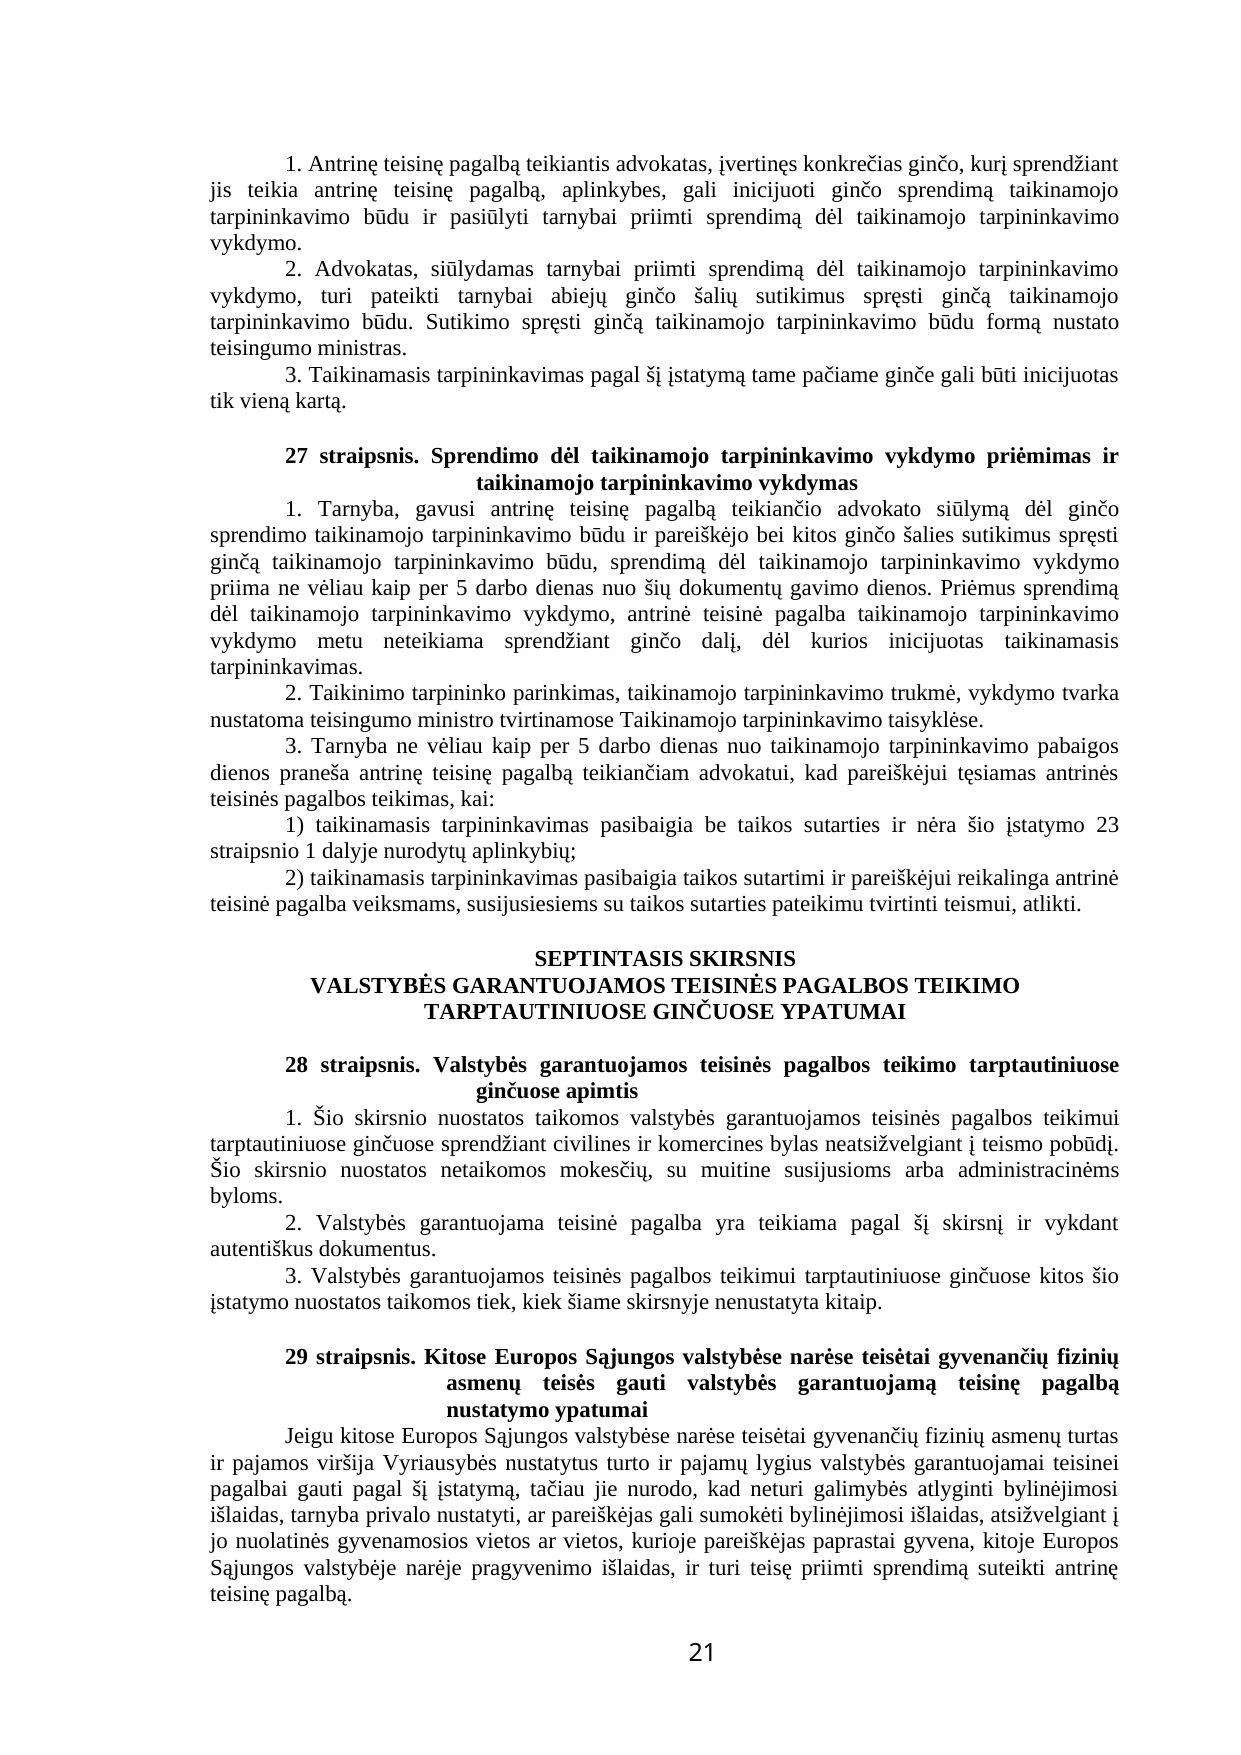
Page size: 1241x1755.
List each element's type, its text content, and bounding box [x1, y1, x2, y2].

text 29 straipsnis. Kitose Europos Sąjungos valstybėse narėse teisėtai gyvenančių fizinių asmenų teisės gauti valstybės garantuojamą teisinę pagalbą nustatymo ypatumai [285, 1343, 1120, 1422]
text Jeigu kitose Europos Sąjungos valstybėse narėse teisėtai gyvenančių fizinių asmenų turtas ir pajamos viršija Vyriausybės nustatytus turto ir pajamų lygius valstybės garantuojamai teisinei pagalbai gauti pagal šį įstatymą, tačiau jie nurodo, kad neturi galimybės atlyginti bylinėjimosi išlaidas, tarnyba privalo nustatyti, ar pareiškėjas gali sumokėti bylinėjimosi išlaidas, atsižvelgiant į jo nuolatinės gyvenamosios vietos ar vietos, kurioje pareiškėjas paprastai gyvena, kitoje Europos Sąjungos valstybėje narėje pragyvenimo išlaidas, ir turi teisę priimti sprendimą suteikti antrinę teisinę pagalbą. [210, 1422, 1120, 1607]
text 2. Advokatas, siūlydamas tarnybai priimti sprendimą dėl taikinamojo tarpininkavimo vykdymo, turi pateikti tarnybai abiejų ginčo šalių sutikimus spręsti ginčą taikinamojo tarpininkavimo būdu. Sutikimo spręsti ginčą taikinamojo tarpininkavimo būdu formą nustato teisingumo ministras. [210, 255, 1120, 361]
text 3. Valstybės garantuojamos teisinės pagalbos teikimui tarptautiniuose ginčuose kitos šio įstatymo nuostatos taikomos tiek, kiek šiame skirsnyje nenustatyta kitaip. [210, 1262, 1120, 1314]
text SEPTINTASIS SKIRSNIS [210, 945, 1120, 972]
text 2. Taikinimo tarpininko parinkimas, taikinamojo tarpininkavimo trukmė, vykdymo tvarka nustatoma teisingumo ministro tvirtinamose Taikinamojo tarpininkavimo taisyklėse. [210, 679, 1120, 732]
text 1) taikinamasis tarpininkavimas pasibaigia be taikos sutarties ir nėra šio įstatymo 23 straipsnio 1 dalyje nurodytų aplinkybių; [210, 811, 1120, 864]
text 1. Tarnyba, gavusi antrinę teisinę pagalbą teikiančio advokato siūlymą dėl ginčo sprendimo taikinamojo tarpininkavimo būdu ir pareiškėjo bei kitos ginčo šalies sutikimus spręsti ginčą taikinamojo tarpininkavimo būdu, sprendimą dėl taikinamojo tarpininkavimo vykdymo priima ne vėliau kaip per 5 darbo dienas nuo šių dokumentų gavimo dienos. Priėmus sprendimą dėl taikinamojo tarpininkavimo vykdymo, antrinė teisinė pagalba taikinamojo tarpininkavimo vykdymo metu neteikiama sprendžiant ginčo dalį, dėl kurios inicijuotas taikinamasis tarpininkavimas. [210, 495, 1120, 679]
text 2. Valstybės garantuojama teisinė pagalba yra teikiama pagal šį skirsnį ir vykdant autentiškus dokumentus. [210, 1209, 1120, 1262]
text VALSTYBĖS GARANTUOJAMOS TEISINĖS PAGALBOS TEIKIMO TARPTAUTINIUOSE GINČUOSE YPATUMAI [210, 972, 1120, 1024]
text 2) taikinamasis tarpininkavimas pasibaigia taikos sutartimi ir pareiškėjui reikalinga antrinė teisinė pagalba veiksmams, susijusiesiems su taikos sutarties pateikimu tvirtinti teismui, atlikti. [210, 864, 1120, 917]
text 3. Taikinamasis tarpininkavimas pagal šį įstatymą tame pačiame ginče gali būti inicijuotas tik vieną kartą. [210, 361, 1120, 413]
text 1. Šio skirsnio nuostatos taikomos valstybės garantuojamos teisinės pagalbos teikimui tarptautiniuose ginčuose sprendžiant civilines ir komercines bylas neatsižvelgiant į teismo pobūdį. Šio skirsnio nuostatos netaikomos mokesčių, su muitine susijusioms arba administracinėms byloms. [210, 1103, 1120, 1209]
text 1. Antrinę teisinę pagalbą teikiantis advokatas, įvertinęs konkrečias ginčo, kurį sprendžiant jis teikia antrinę teisinę pagalbą, aplinkybes, gali inicijuoti ginčo sprendimą taikinamojo tarpininkavimo būdu ir pasiūlyti tarnybai priimti sprendimą dėl taikinamojo tarpininkavimo vykdymo. [210, 150, 1120, 255]
text 27 straipsnis. Sprendimo dėl taikinamojo tarpininkavimo vykdymo priėmimas ir taikinamojo tarpininkavimo vykdymas [285, 442, 1120, 495]
text 3. Tarnyba ne vėliau kaip per 5 darbo dienas nuo taikinamojo tarpininkavimo pabaigos dienos praneša antrinę teisinę pagalbą teikiančiam advokatui, kad pareiškėjui tęsiamas antrinės teisinės pagalbos teikimas, kai: [210, 732, 1120, 811]
text 28 straipsnis. Valstybės garantuojamos teisinės pagalbos teikimo tarptautiniuose ginčuose apimtis [285, 1051, 1120, 1103]
